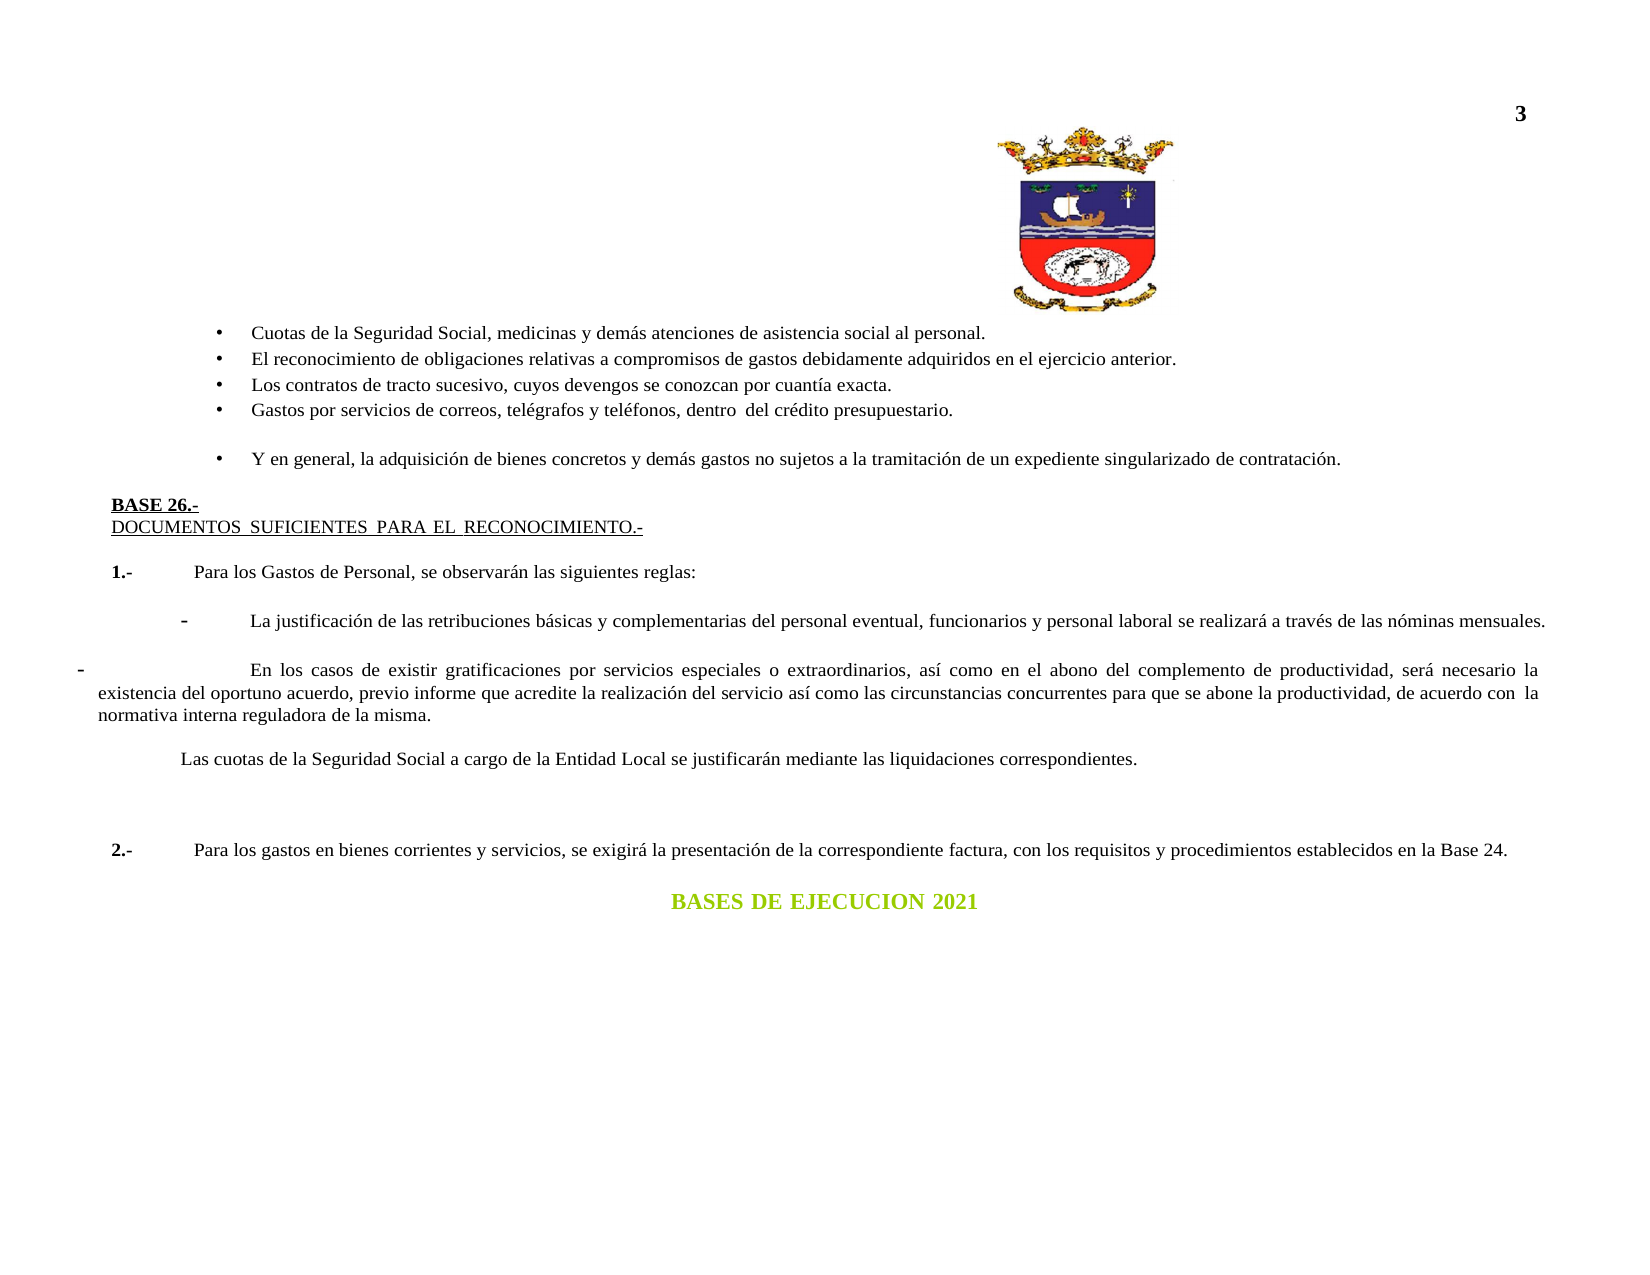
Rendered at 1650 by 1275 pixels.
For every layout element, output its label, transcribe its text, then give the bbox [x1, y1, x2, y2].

text 3 [98, 100, 1526, 127]
text 2.- Para los gastos en bienes corrientes y servicios, se exigirá la presentación de la correspondiente factura, con los requisitos y procedimientos establecidos en la Base 24. [111, 838, 1550, 860]
text 1.- Para los Gastos de Personal, se observarán las siguientes reglas: [111, 561, 1550, 582]
list Gastos por servicios de correos, telégrafos y teléfonos, dentro del crédito presupuestario. [216, 397, 1550, 421]
text BASES DE EJECUCION 2021 [99, 888, 1549, 914]
list En los casos de existir gratificaciones por servicios especiales o extraordinarios, así como en el abono del complemento de productividad, será necesario la existencia del oportuno acuerdo, previo informe que acredite la realización del servicio así como las circunstancias concurrentes para que se abone la productividad, de acuerdo con la normativa interna reguladora de la misma. [77, 655, 1539, 725]
list El reconocimiento de obligaciones relativas a compromisos de gastos debidamente adquiridos en el ejercicio anterior. [216, 346, 1550, 370]
list Los contratos de tracto sucesivo, cuyos devengos se conozcan por cuantía exacta. [216, 372, 1550, 396]
subtitle BASE 26.- [111, 493, 1550, 515]
list La justificación de las retribuciones básicas y complementarias del personal eventual, funcionarios y personal laboral se realizará a través de las nóminas mensuales. [180, 606, 1550, 632]
text Las cuotas de la Seguridad Social a cargo de la Entidad Local se justificarán mediante las liquidaciones correspondientes. [180, 748, 1550, 770]
list Y en general, la adquisición de bienes concretos y demás gastos no sujetos a la tramitación de un expediente singularizado de contratación. [216, 446, 1550, 470]
text DOCUMENTOS SUFICIENTES PARA EL RECONOCIMIENTO.- [111, 516, 1550, 538]
list Cuotas de la Seguridad Social, medicinas y demás atenciones de asistencia social al personal. [216, 319, 1550, 344]
